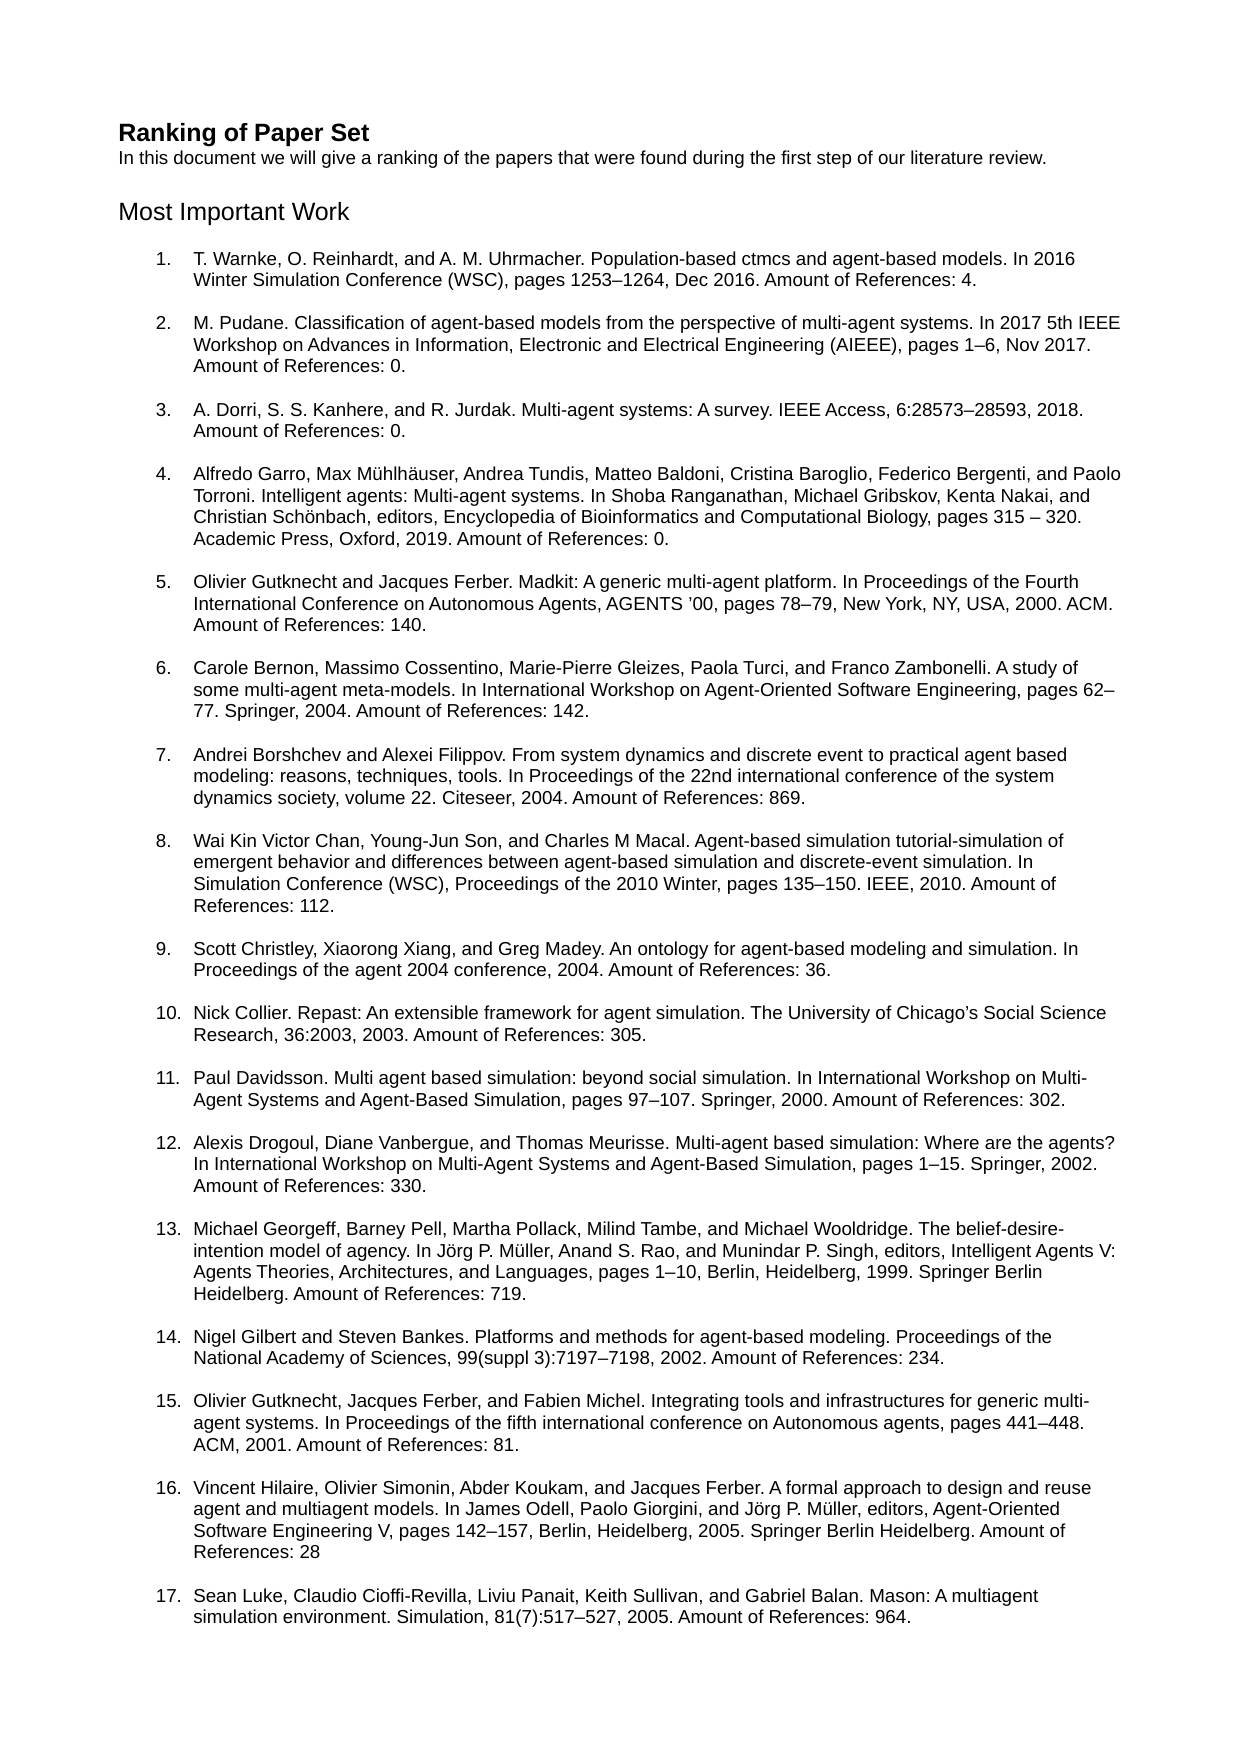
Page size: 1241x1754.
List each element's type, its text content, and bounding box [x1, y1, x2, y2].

list Carole Bernon, Massimo Cossentino, Marie-Pierre Gleizes, Paola Turci, and Franco Zambonelli. A study of some multi-agent meta-models. In International Workshop on Agent-Oriented Software Engineering, pages 62–77. Springer, 2004. Amount of References: 142. [156, 657, 1122, 722]
list Wai Kin Victor Chan, Young-Jun Son, and Charles M Macal. Agent-based simulation tutorial-simulation of emergent behavior and differences between agent-based simulation and discrete-event simulation. In Simulation Conference (WSC), Proceedings of the 2010 Winter, pages 135–150. IEEE, 2010. Amount of References: 112. [156, 830, 1122, 916]
text In this document we will give a ranking of the papers that were found during the first step of our literature review. [118, 147, 1122, 168]
list M. Pudane. Classification of agent-based models from the perspective of multi-agent systems. In 2017 5th IEEE Workshop on Advances in Information, Electronic and Electrical Engineering (AIEEE), pages 1–6, Nov 2017. Amount of References: 0. [156, 312, 1122, 377]
list Olivier Gutknecht, Jacques Ferber, and Fabien Michel. Integrating tools and infrastructures for generic multi-agent systems. In Proceedings of the fifth international conference on Autonomous agents, pages 441–448. ACM, 2001. Amount of References: 81. [156, 1390, 1122, 1455]
list Nick Collier. Repast: An extensible framework for agent simulation. The University of Chicago’s Social Science Research, 36:2003, 2003. Amount of References: 305. [156, 1002, 1122, 1045]
text Most Important Work [118, 197, 1122, 226]
list Andrei Borshchev and Alexei Filippov. From system dynamics and discrete event to practical agent based modeling: reasons, techniques, tools. In Proceedings of the 22nd international conference of the system dynamics society, volume 22. Citeseer, 2004. Amount of References: 869. [156, 743, 1122, 808]
list Olivier Gutknecht and Jacques Ferber. Madkit: A generic multi-agent platform. In Proceedings of the Fourth International Conference on Autonomous Agents, AGENTS ’00, pages 78–79, New York, NY, USA, 2000. ACM. Amount of References: 140. [156, 571, 1122, 636]
list Alfredo Garro, Max Mühlhäuser, Andrea Tundis, Matteo Baldoni, Cristina Baroglio, Federico Bergenti, and Paolo Torroni. Intelligent agents: Multi-agent systems. In Shoba Ranganathan, Michael Gribskov, Kenta Nakai, and Christian Schönbach, editors, Encyclopedia of Bioinformatics and Computational Biology, pages 315 – 320. Academic Press, Oxford, 2019. Amount of References: 0. [156, 463, 1122, 549]
list T. Warnke, O. Reinhardt, and A. M. Uhrmacher. Population-based ctmcs and agent-based models. In 2016 Winter Simulation Conference (WSC), pages 1253–1264, Dec 2016. Amount of References: 4. [156, 247, 1122, 291]
text Ranking of Paper Set [118, 118, 1122, 147]
list Vincent Hilaire, Olivier Simonin, Abder Koukam, and Jacques Ferber. A formal approach to design and reuse agent and multiagent models. In James Odell, Paolo Giorgini, and Jörg P. Müller, editors, Agent-Oriented Software Engineering V, pages 142–157, Berlin, Heidelberg, 2005. Springer Berlin Heidelberg. Amount of References: 28 [156, 1477, 1122, 1563]
list Michael Georgeff, Barney Pell, Martha Pollack, Milind Tambe, and Michael Wooldridge. The belief-desire-intention model of agency. In Jörg P. Müller, Anand S. Rao, and Munindar P. Singh, editors, Intelligent Agents V: Agents Theories, Architectures, and Languages, pages 1–10, Berlin, Heidelberg, 1999. Springer Berlin Heidelberg. Amount of References: 719. [156, 1218, 1122, 1304]
list Scott Christley, Xiaorong Xiang, and Greg Madey. An ontology for agent-based modeling and simulation. In Proceedings of the agent 2004 conference, 2004. Amount of References: 36. [156, 937, 1122, 981]
list Alexis Drogoul, Diane Vanbergue, and Thomas Meurisse. Multi-agent based simulation: Where are the agents? In International Workshop on Multi-Agent Systems and Agent-Based Simulation, pages 1–15. Springer, 2002. Amount of References: 330. [156, 1132, 1122, 1196]
list A. Dorri, S. S. Kanhere, and R. Jurdak. Multi-agent systems: A survey. IEEE Access, 6:28573–28593, 2018. Amount of References: 0. [156, 398, 1122, 442]
list Paul Davidsson. Multi agent based simulation: beyond social simulation. In International Workshop on Multi-Agent Systems and Agent-Based Simulation, pages 97–107. Springer, 2000. Amount of References: 302. [156, 1067, 1122, 1110]
list Sean Luke, Claudio Cioffi-Revilla, Liviu Panait, Keith Sullivan, and Gabriel Balan. Mason: A multiagent simulation environment. Simulation, 81(7):517–527, 2005. Amount of References: 964. [156, 1584, 1122, 1627]
list Nigel Gilbert and Steven Bankes. Platforms and methods for agent-based modeling. Proceedings of the National Academy of Sciences, 99(suppl 3):7197–7198, 2002. Amount of References: 234. [156, 1326, 1122, 1369]
